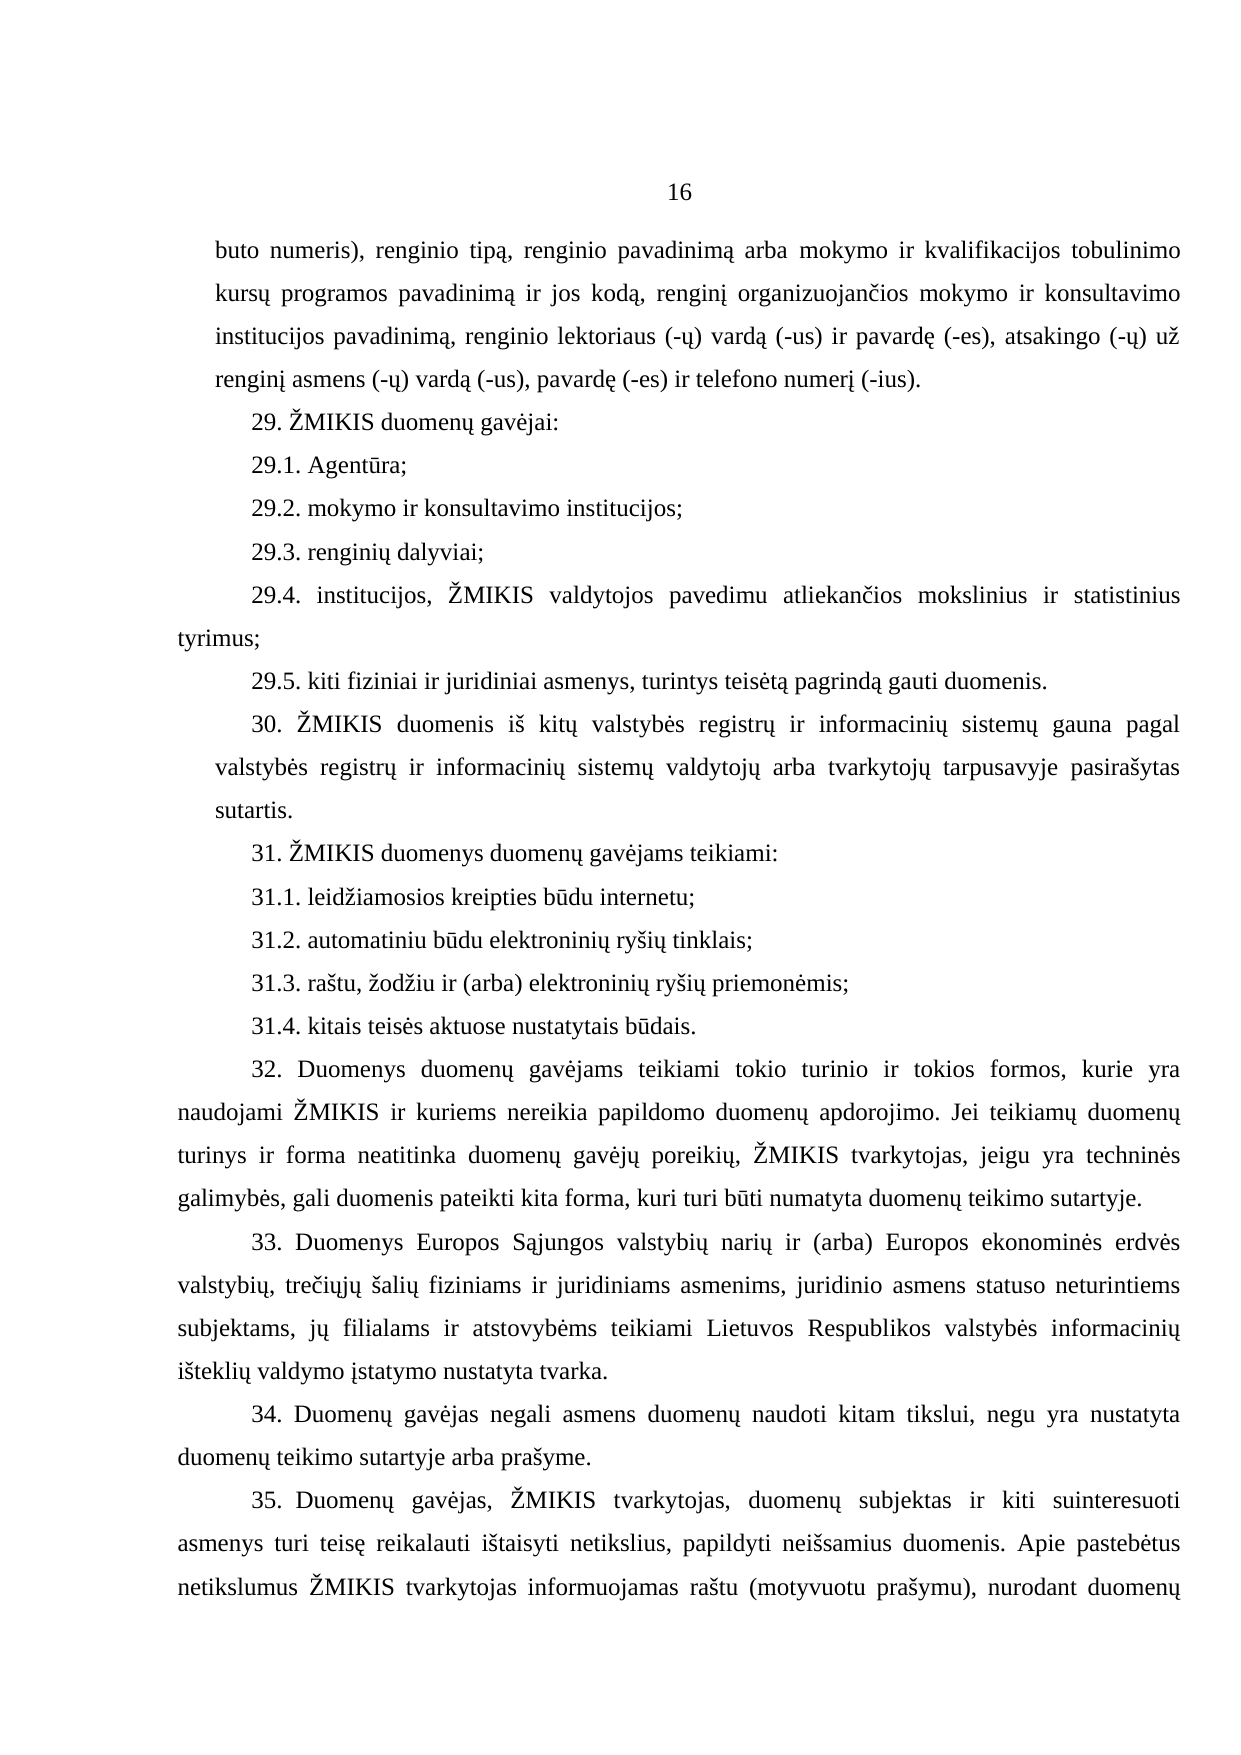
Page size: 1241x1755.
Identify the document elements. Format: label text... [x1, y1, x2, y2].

text 34. Duomenų gavėjas negali asmens duomenų naudoti kitam tikslui, negu yra nustatyta duomenų teikimo sutartyje arba prašyme. [177, 1399, 1181, 1471]
text 29.2. mokymo ir konsultavimo institucijos; [177, 493, 1181, 522]
text 29.3. renginių dalyviai; [177, 537, 1181, 565]
text buto numeris), renginio tipą, renginio pavadinimą arba mokymo ir kvalifikacijos tobulinimo kursų programos pavadinimą ir jos kodą, renginį organizuojančios mokymo ir konsultavimo institucijos pavadinimą, renginio lektoriaus (-ų) vardą (-us) ir pavardę (-es), atsakingo (-ų) už renginį asmens (-ų) vardą (-us), pavardę (-es) ir telefono numerį (-ius). [215, 235, 1181, 393]
text 33. Duomenys Europos Sąjungos valstybių narių ir (arba) Europos ekonominės erdvės valstybių, trečiųjų šalių fiziniams ir juridiniams asmenims, juridinio asmens statuso neturintiems subjektams, jų filialams ir atstovybėms teikiami Lietuvos Respublikos valstybės informacinių išteklių valdymo įstatymo nustatyta tvarka. [177, 1227, 1181, 1385]
text 31.3. raštu, žodžiu ir (arba) elektroninių ryšių priemonėmis; [251, 968, 1181, 997]
text 31. ŽMIKIS duomenys duomenų gavėjams teikiami: [177, 838, 1181, 867]
text 29.5. kiti fiziniai ir juridiniai asmenys, turintys teisėtą pagrindą gauti duomenis. [177, 666, 1181, 695]
text 32. Duomenys duomenų gavėjams teikiami tokio turinio ir tokios formos, kurie yra naudojami ŽMIKIS ir kuriems nereikia papildomo duomenų apdorojimo. Jei teikiamų duomenų turinys ir forma neatitinka duomenų gavėjų poreikių, ŽMIKIS tvarkytojas, jeigu yra techninės galimybės, gali duomenis pateikti kita forma, kuri turi būti numatyta duomenų teikimo sutartyje. [177, 1054, 1181, 1212]
text 30. ŽMIKIS duomenis iš kitų valstybės registrų ir informacinių sistemų gauna pagal valstybės registrų ir informacinių sistemų valdytojų arba tvarkytojų tarpusavyje pasirašytas sutartis. [215, 709, 1181, 824]
text 29.1. Agentūra; [177, 450, 1181, 479]
text 29. ŽMIKIS duomenų gavėjai: [215, 407, 1181, 436]
text 35. Duomenų gavėjas, ŽMIKIS tvarkytojas, duomenų subjektas ir kiti suinteresuoti asmenys turi teisę reikalauti ištaisyti netikslius, papildyti neišsamius duomenis. Apie pastebėtus netikslumus ŽMIKIS tvarkytojas informuojamas raštu (motyvuotu prašymu), nurodant duomenų [177, 1485, 1181, 1600]
text 29.4. institucijos, ŽMIKIS valdytojos pavedimu atliekančios mokslinius ir statistinius tyrimus; [177, 580, 1181, 652]
text 31.4. kitais teisės aktuose nustatytais būdais. [251, 1011, 1181, 1040]
text 31.1. leidžiamosios kreipties būdu internetu; [251, 882, 1181, 910]
text 31.2. automatiniu būdu elektroninių ryšių tinklais; [251, 925, 1181, 953]
